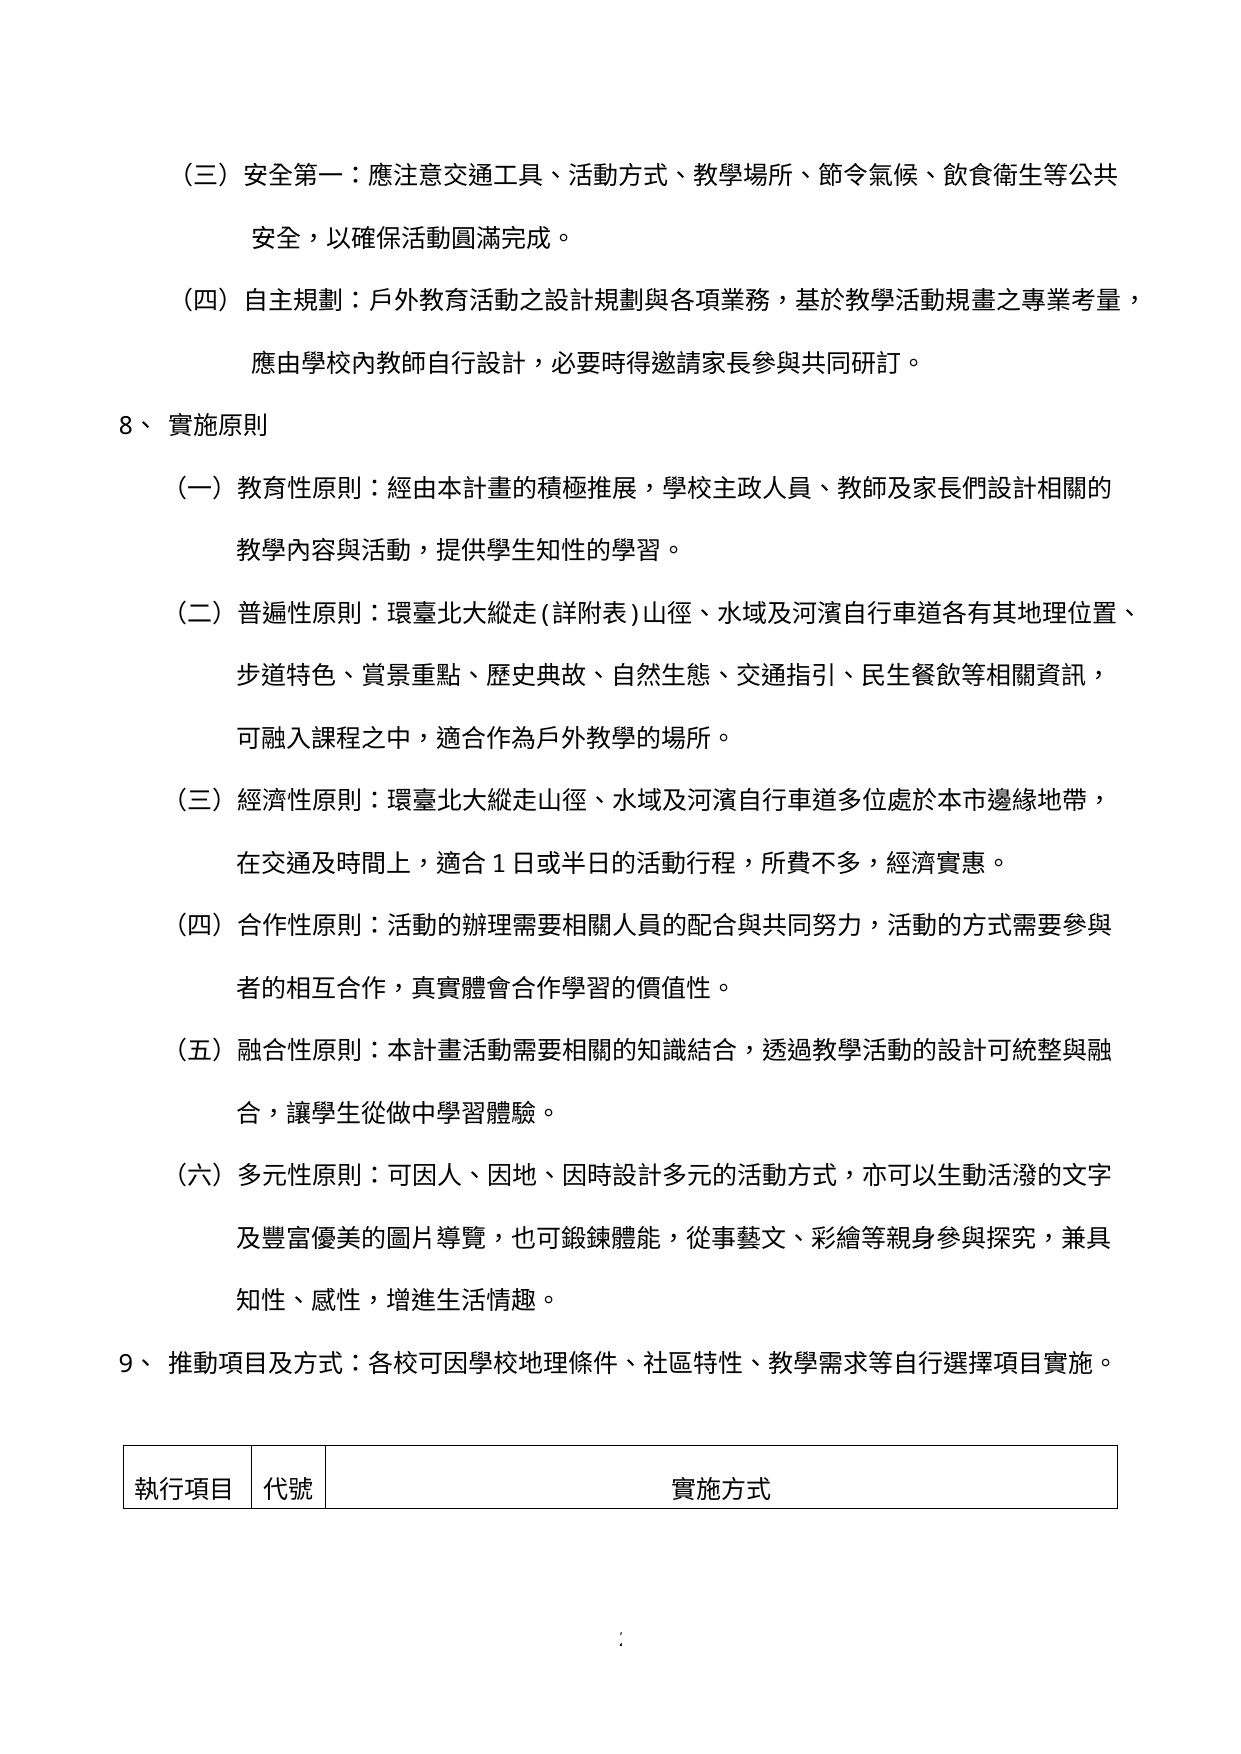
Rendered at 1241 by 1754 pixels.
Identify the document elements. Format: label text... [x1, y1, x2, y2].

text （四）合作性原則：活動的辦理需要相關人員的配合與共同努力，活動的方式需要參與者的相互合作，真實體會合作學習的價值性。 [162, 882, 1122, 1007]
text （六）多元性原則：可因人、因地、因時設計多元的活動方式，亦可以生動活潑的文字及豐富優美的圖片導覽，也可鍛鍊體能，從事藝文、彩繪等親身參與探究，兼具知性、感性，增進生活情趣。 [162, 1132, 1122, 1319]
list 推動項目及方式：各校可因學校地理條件、社區特性、教學需求等自行選擇項目實施。 [118, 1319, 1122, 1382]
text （三）安全第一：應注意交通工具、活動方式、教學場所、節令氣候、飲食衛生等公共安全，以確保活動圓滿完成。 [168, 132, 1122, 257]
text （二）普遍性原則：環臺北大縱走(詳附表)山徑、水域及河濱自行車道各有其地理位置、步道特色、賞景重點、歷史典故、自然生態、交通指引、民生餐飲等相關資訊，可融入課程之中，適合作為戶外教學的場所。 [162, 569, 1122, 757]
text （五）融合性原則：本計畫活動需要相關的知識結合，透過教學活動的設計可統整與融合，讓學生從做中學習體驗。 [162, 1007, 1122, 1132]
text （四）自主規劃：戶外教育活動之設計規劃與各項業務，基於教學活動規畫之專業考量，應由學校內教師自行設計，必要時得邀請家長參與共同研訂。 [168, 257, 1122, 382]
text （三）經濟性原則：環臺北大縱走山徑、水域及河濱自行車道多位處於本市邊緣地帶，在交通及時間上，適合1日或半日的活動行程，所費不多，經濟實惠。 [162, 757, 1122, 882]
table_header 實施方式 [326, 1446, 1117, 1508]
table_header 代號 [252, 1446, 325, 1508]
text （一）教育性原則：經由本計畫的積極推展，學校主政人員、教師及家長們設計相關的教學內容與活動，提供學生知性的學習。 [162, 444, 1122, 569]
table_header 執行項目 [124, 1446, 251, 1508]
list 實施原則 [118, 382, 1122, 444]
